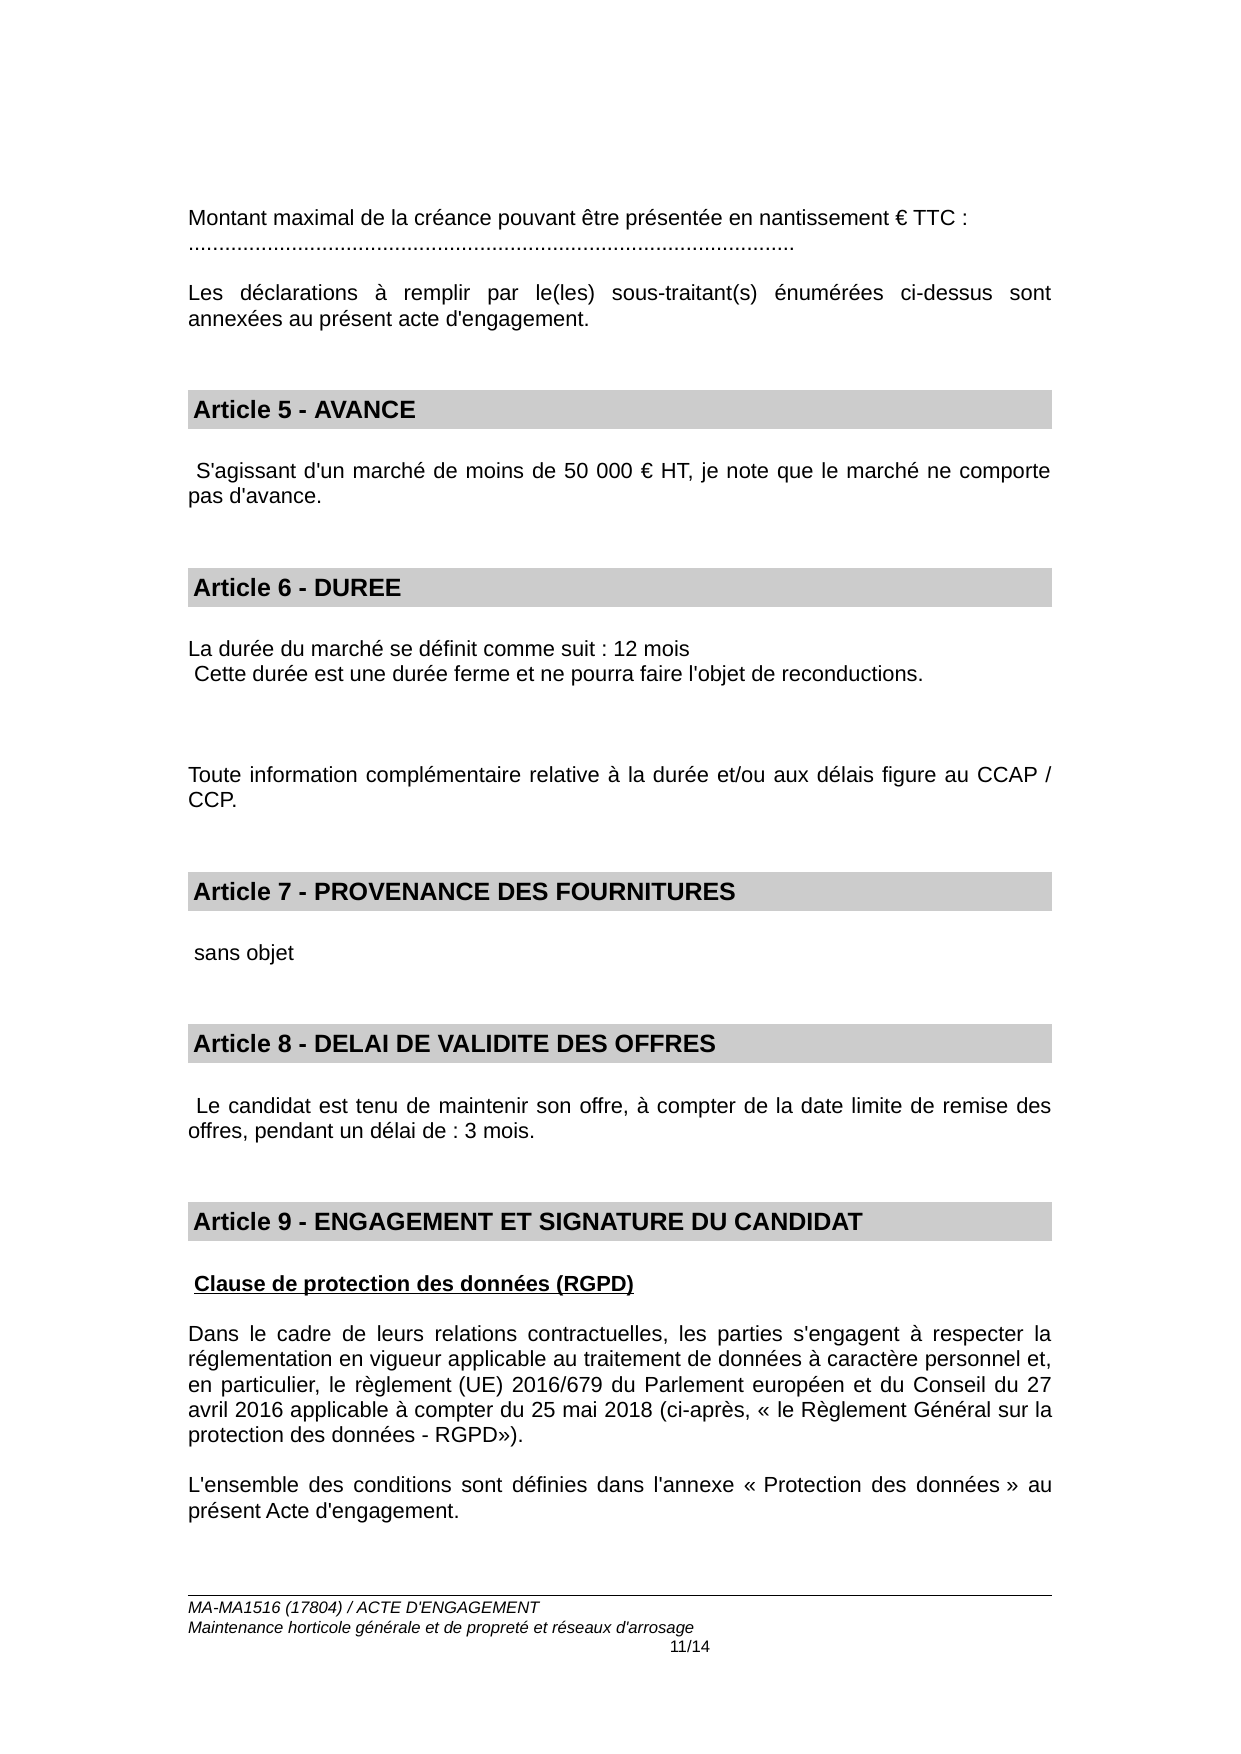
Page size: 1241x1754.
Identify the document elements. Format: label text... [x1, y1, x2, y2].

text S'agissant d'un marché de moins de 50 000 € HT, je note que le marché ne comporte pas d'avance. [188, 458, 1052, 508]
text Dans le cadre de leurs relations contractuelles, les parties s'engagent à respecter la réglementation en vigueur applicable au traitement de données à caractère personnel et, en particulier, le règlement (UE) 2016/679 du Parlement européen et du Conseil du 27 avril 2016 applicable à compter du 25 mai 2018 (ci-après, « le Règlement Général sur la protection des données - RGPD»). [188, 1321, 1052, 1447]
text .................................................................................................... [188, 230, 1052, 255]
subtitle DELAI DE VALIDITE DES OFFRES [190, 1027, 1050, 1061]
text Le candidat est tenu de maintenir son offre, à compter de la date limite de remise des offres, pendant un délai de : 3 mois. [188, 1093, 1052, 1143]
text La durée du marché se définit comme suit : 12 mois [188, 636, 1052, 661]
text Clause de protection des données (RGPD) [188, 1271, 1052, 1296]
subtitle ENGAGEMENT ET SIGNATURE DU CANDIDAT [190, 1205, 1050, 1239]
text Cette durée est une durée ferme et ne pourra faire l'objet de reconductions. [188, 661, 1052, 686]
text sans objet [188, 940, 1052, 965]
subtitle AVANCE [190, 392, 1050, 427]
text Les déclarations à remplir par le(les) sous-traitant(s) énumérées ci-dessus sont annexées au présent acte d'engagement. [188, 280, 1052, 331]
text Toute information complémentaire relative à la durée et/ou aux délais figure au CCAP / CCP. [188, 762, 1052, 812]
subtitle PROVENANCE DES FOURNITURES [190, 874, 1050, 908]
text L'ensemble des conditions sont définies dans l'annexe « Protection des données » au présent Acte d'engagement. [188, 1472, 1052, 1523]
subtitle DUREE [190, 570, 1050, 604]
text Montant maximal de la créance pouvant être présentée en nantissement € TTC : [188, 204, 1052, 230]
